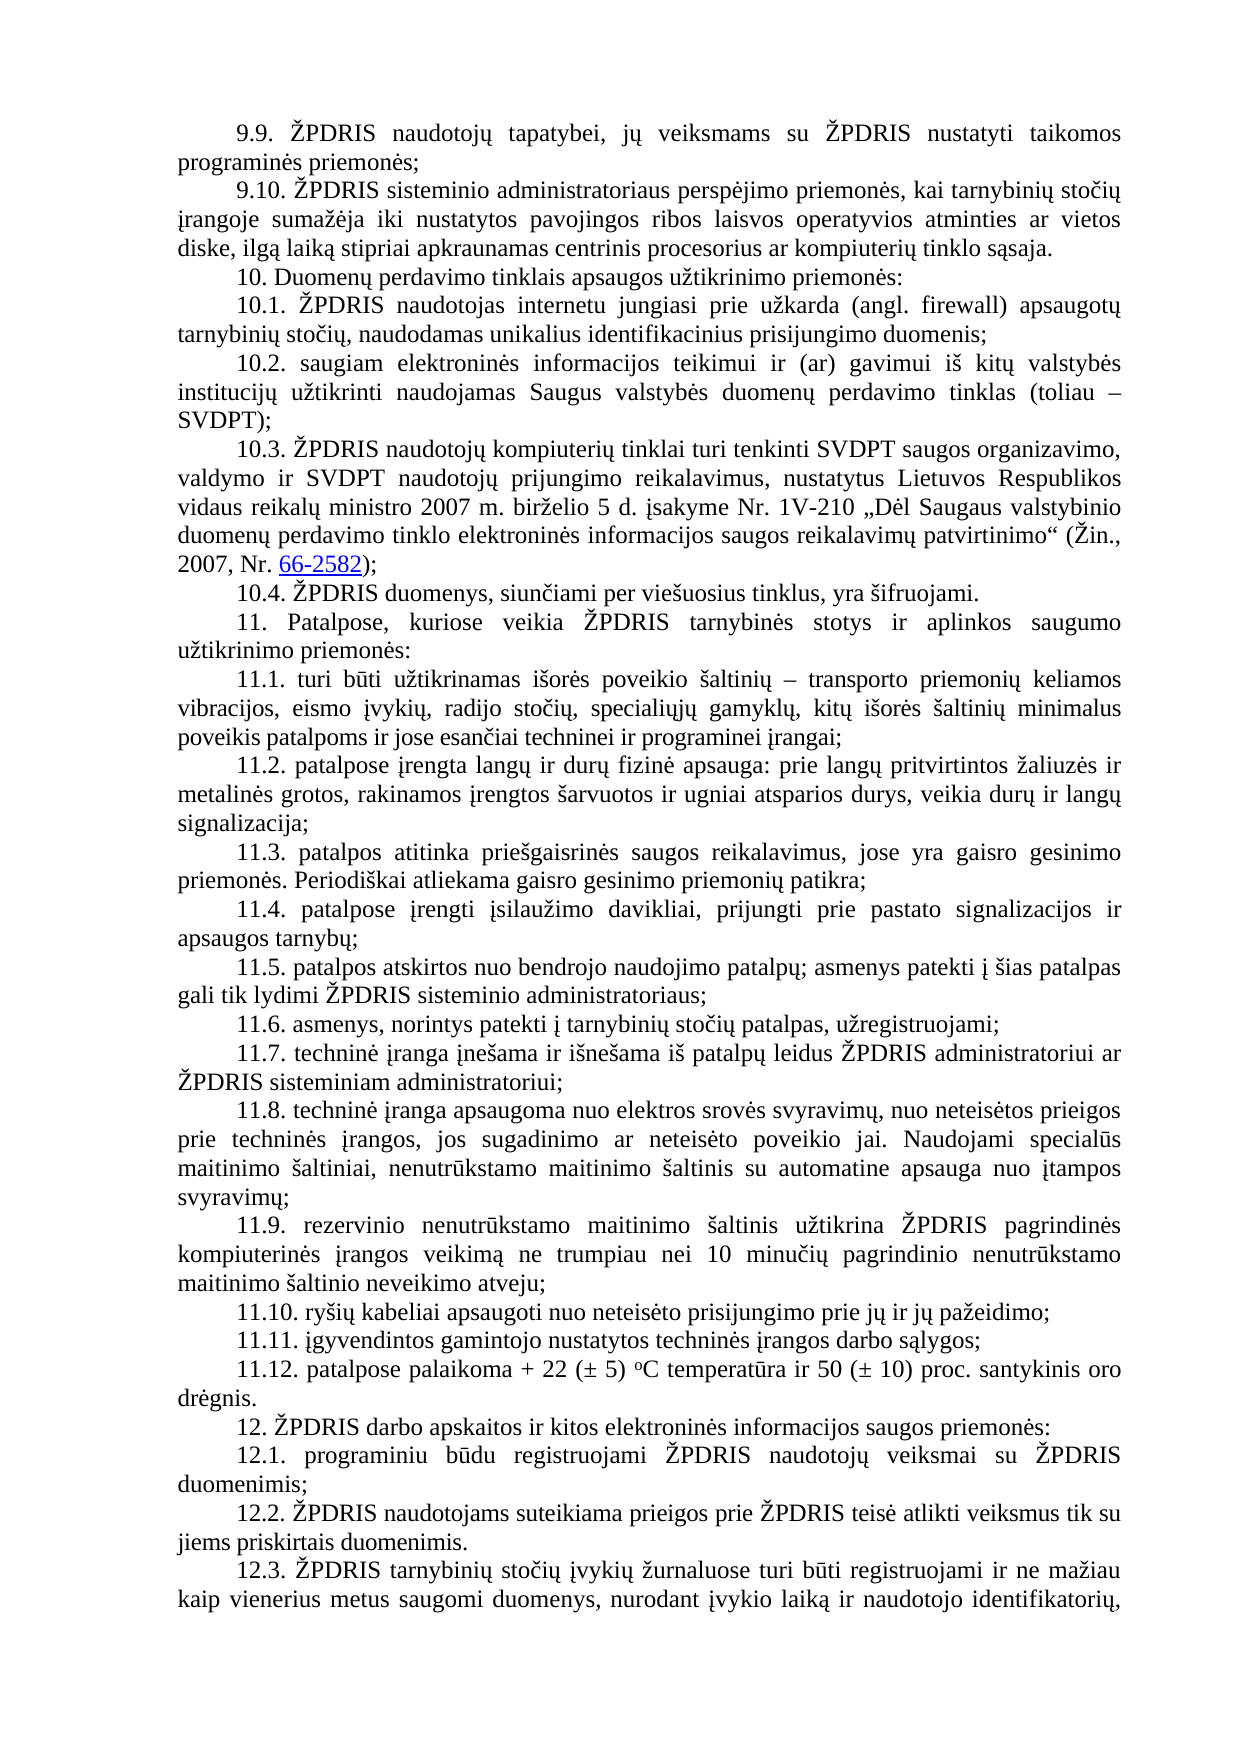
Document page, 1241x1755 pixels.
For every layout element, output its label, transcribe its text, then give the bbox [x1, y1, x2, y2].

text 11.4. patalpose įrengti įsilaužimo davikliai, prijungti prie pastato signalizacijos ir apsaugos tarnybų; [177, 894, 1122, 952]
text 11.9. rezervinio nenutrūkstamo maitinimo šaltinis užtikrina ŽPDRIS pagrindinės kompiuterinės įrangos veikimą ne trumpiau nei 10 minučių pagrindinio nenutrūkstamo maitinimo šaltinio neveikimo atveju; [177, 1211, 1122, 1297]
text 12.3. ŽPDRIS tarnybinių stočių įvykių žurnaluose turi būti registruojami ir ne mažiau kaip vienerius metus saugomi duomenys, nurodant įvykio laiką ir naudotojo identifikatorių, [177, 1556, 1122, 1613]
text 11.6. asmenys, norintys patekti į tarnybinių stočių patalpas, užregistruojami; [177, 1009, 1122, 1038]
text 11.5. patalpos atskirtos nuo bendrojo naudojimo patalpų; asmenys patekti į šias patalpas gali tik lydimi ŽPDRIS sisteminio administratoriaus; [177, 952, 1122, 1009]
text 10.2. saugiam elektroninės informacijos teikimui ir (ar) gavimui iš kitų valstybės institucijų užtikrinti naudojamas Saugus valstybės duomenų perdavimo tinklas (toliau – SVDPT); [177, 348, 1122, 434]
text 11.2. patalpose įrengta langų ir durų fizinė apsauga: prie langų pritvirtintos žaliuzės ir metalinės grotos, rakinamos įrengtos šarvuotos ir ugniai atsparios durys, veikia durų ir langų signalizacija; [177, 751, 1122, 837]
text 11.10. ryšių kabeliai apsaugoti nuo neteisėto prisijungimo prie jų ir jų pažeidimo; [177, 1297, 1122, 1326]
text 10.4. ŽPDRIS duomenys, siunčiami per viešuosius tinklus, yra šifruojami. [177, 578, 1122, 607]
text 11.12. patalpose palaikoma + 22 (± 5) oC temperatūra ir 50 (± 10) proc. santykinis oro drėgnis. [177, 1354, 1122, 1412]
text 11. Patalpose, kuriose veikia ŽPDRIS tarnybinės stotys ir aplinkos saugumo užtikrinimo priemonės: [177, 607, 1122, 664]
text 11.1. turi būti užtikrinamas išorės poveikio šaltinių – transporto priemonių keliamos vibracijos, eismo įvykių, radijo stočių, specialiųjų gamyklų, kitų išorės šaltinių minimalus poveikis patalpoms ir jose esančiai techninei ir programinei įrangai; [177, 664, 1122, 751]
text 11.3. patalpos atitinka priešgaisrinės saugos reikalavimus, jose yra gaisro gesinimo priemonės. Periodiškai atliekama gaisro gesinimo priemonių patikra; [177, 837, 1122, 894]
text 12. ŽPDRIS darbo apskaitos ir kitos elektroninės informacijos saugos priemonės: [177, 1412, 1122, 1441]
text 12.2. ŽPDRIS naudotojams suteikiama prieigos prie ŽPDRIS teisė atlikti veiksmus tik su jiems priskirtais duomenimis. [177, 1498, 1122, 1556]
text 9.10. ŽPDRIS sisteminio administratoriaus perspėjimo priemonės, kai tarnybinių stočių įrangoje sumažėja iki nustatytos pavojingos ribos laisvos operatyvios atminties ar vietos diske, ilgą laiką stipriai apkraunamas centrinis procesorius ar kompiuterių tinklo sąsaja. [177, 176, 1122, 262]
text 11.11. įgyvendintos gamintojo nustatytos techninės įrangos darbo sąlygos; [177, 1326, 1122, 1354]
text 12.1. programiniu būdu registruojami ŽPDRIS naudotojų veiksmai su ŽPDRIS duomenimis; [177, 1441, 1122, 1498]
text 10.3. ŽPDRIS naudotojų kompiuterių tinklai turi tenkinti SVDPT saugos organizavimo, valdymo ir SVDPT naudotojų prijungimo reikalavimus, nustatytus Lietuvos Respublikos vidaus reikalų ministro 2007 m. birželio 5 d. įsakyme Nr. 1V-210 „Dėl Saugaus valstybinio duomenų perdavimo tinklo elektroninės informacijos saugos reikalavimų patvirtinimo“ (Žin., 2007, Nr. 66-2582); [177, 434, 1122, 578]
text 10. Duomenų perdavimo tinklais apsaugos užtikrinimo priemonės: [177, 262, 1122, 291]
text 11.8. techninė įranga apsaugoma nuo elektros srovės svyravimų, nuo neteisėtos prieigos prie techninės įrangos, jos sugadinimo ar neteisėto poveikio jai. Naudojami specialūs maitinimo šaltiniai, nenutrūkstamo maitinimo šaltinis su automatine apsauga nuo įtampos svyravimų; [177, 1096, 1122, 1211]
text 9.9. ŽPDRIS naudotojų tapatybei, jų veiksmams su ŽPDRIS nustatyti taikomos programinės priemonės; [177, 118, 1122, 176]
text 11.7. techninė įranga įnešama ir išnešama iš patalpų leidus ŽPDRIS administratoriui ar ŽPDRIS sisteminiam administratoriui; [177, 1038, 1122, 1096]
text 10.1. ŽPDRIS naudotojas internetu jungiasi prie užkarda (angl. firewall) apsaugotų tarnybinių stočių, naudodamas unikalius identifikacinius prisijungimo duomenis; [177, 291, 1122, 348]
